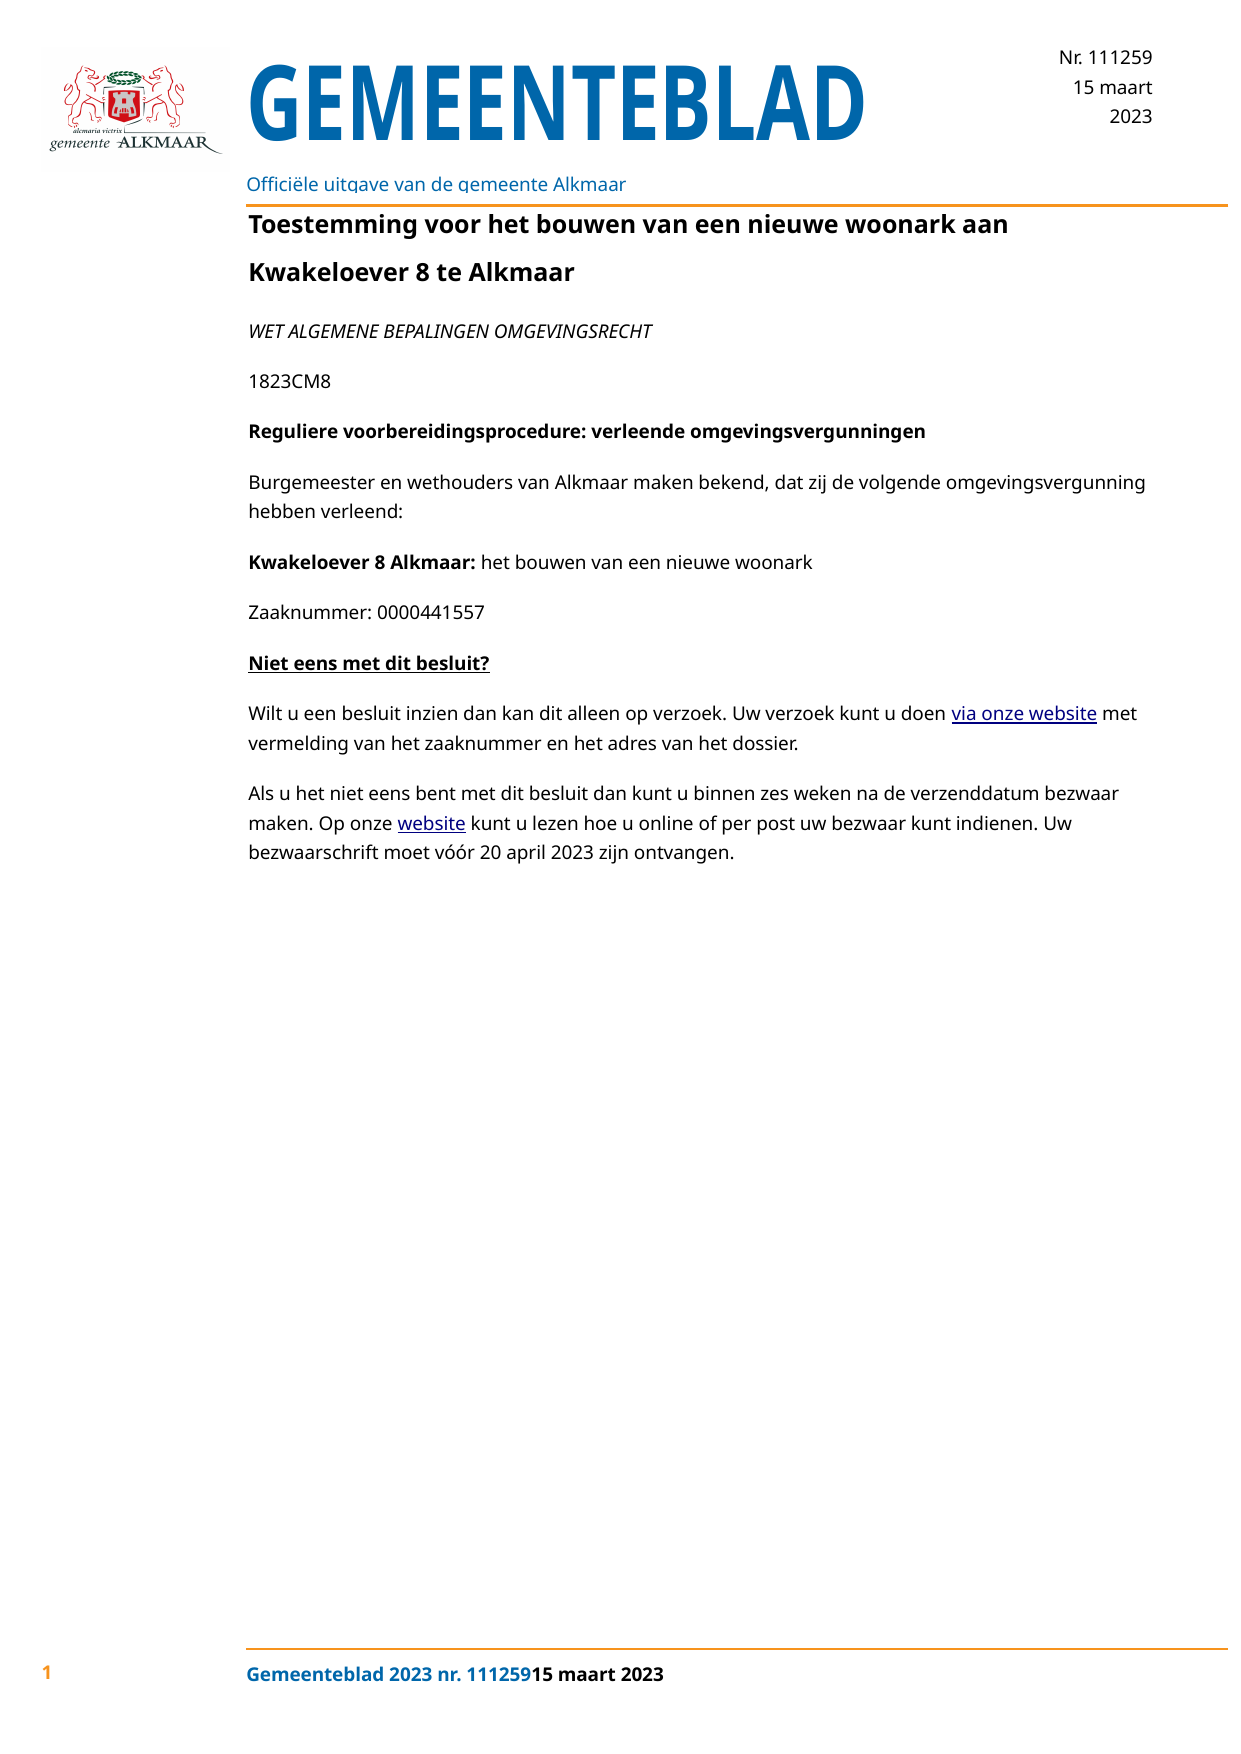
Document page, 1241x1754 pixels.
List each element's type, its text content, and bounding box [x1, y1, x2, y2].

text Als u het niet eens bent met dit besluit dan kunt u binnen zes weken na de verzenddatum bezwaar maken. Op onze website kunt u lezen hoe u online of per post uw bezwaar kunt indienen. Uw bezwaarschrift moet vóór 20 april 2023 zijn ontvangen. [248, 780, 1152, 865]
text Burgemeester en wethouders van Alkmaar maken bekend, dat zij de volgende omgevingsvergunning hebben verleend: [248, 469, 1152, 524]
text Zaaknummer: 0000441557 [248, 599, 1152, 625]
text 1823CM8 [248, 368, 1152, 394]
text Wilt u een besluit inzien dan kan dit alleen op verzoek. Uw verzoek kunt u doen via onze website met vermelding van het zaaknummer en het adres van het dossier. [248, 700, 1152, 756]
text Toestemming voor het bouwen van een nieuwe woonark aan Kwakeloever 8 te Alkmaar [248, 207, 1152, 288]
picture [41, 47, 231, 172]
text Kwakeloever 8 Alkmaar: het bouwen van een nieuwe woonark [248, 549, 1152, 575]
text Niet eens met dit besluit? [248, 650, 1152, 676]
text WET ALGEMENE BEPALINGEN OMGEVINGSRECHT [248, 318, 1152, 344]
text Reguliere voorbereidingsprocedure: verleende omgevingsvergunningen [248, 419, 1152, 444]
